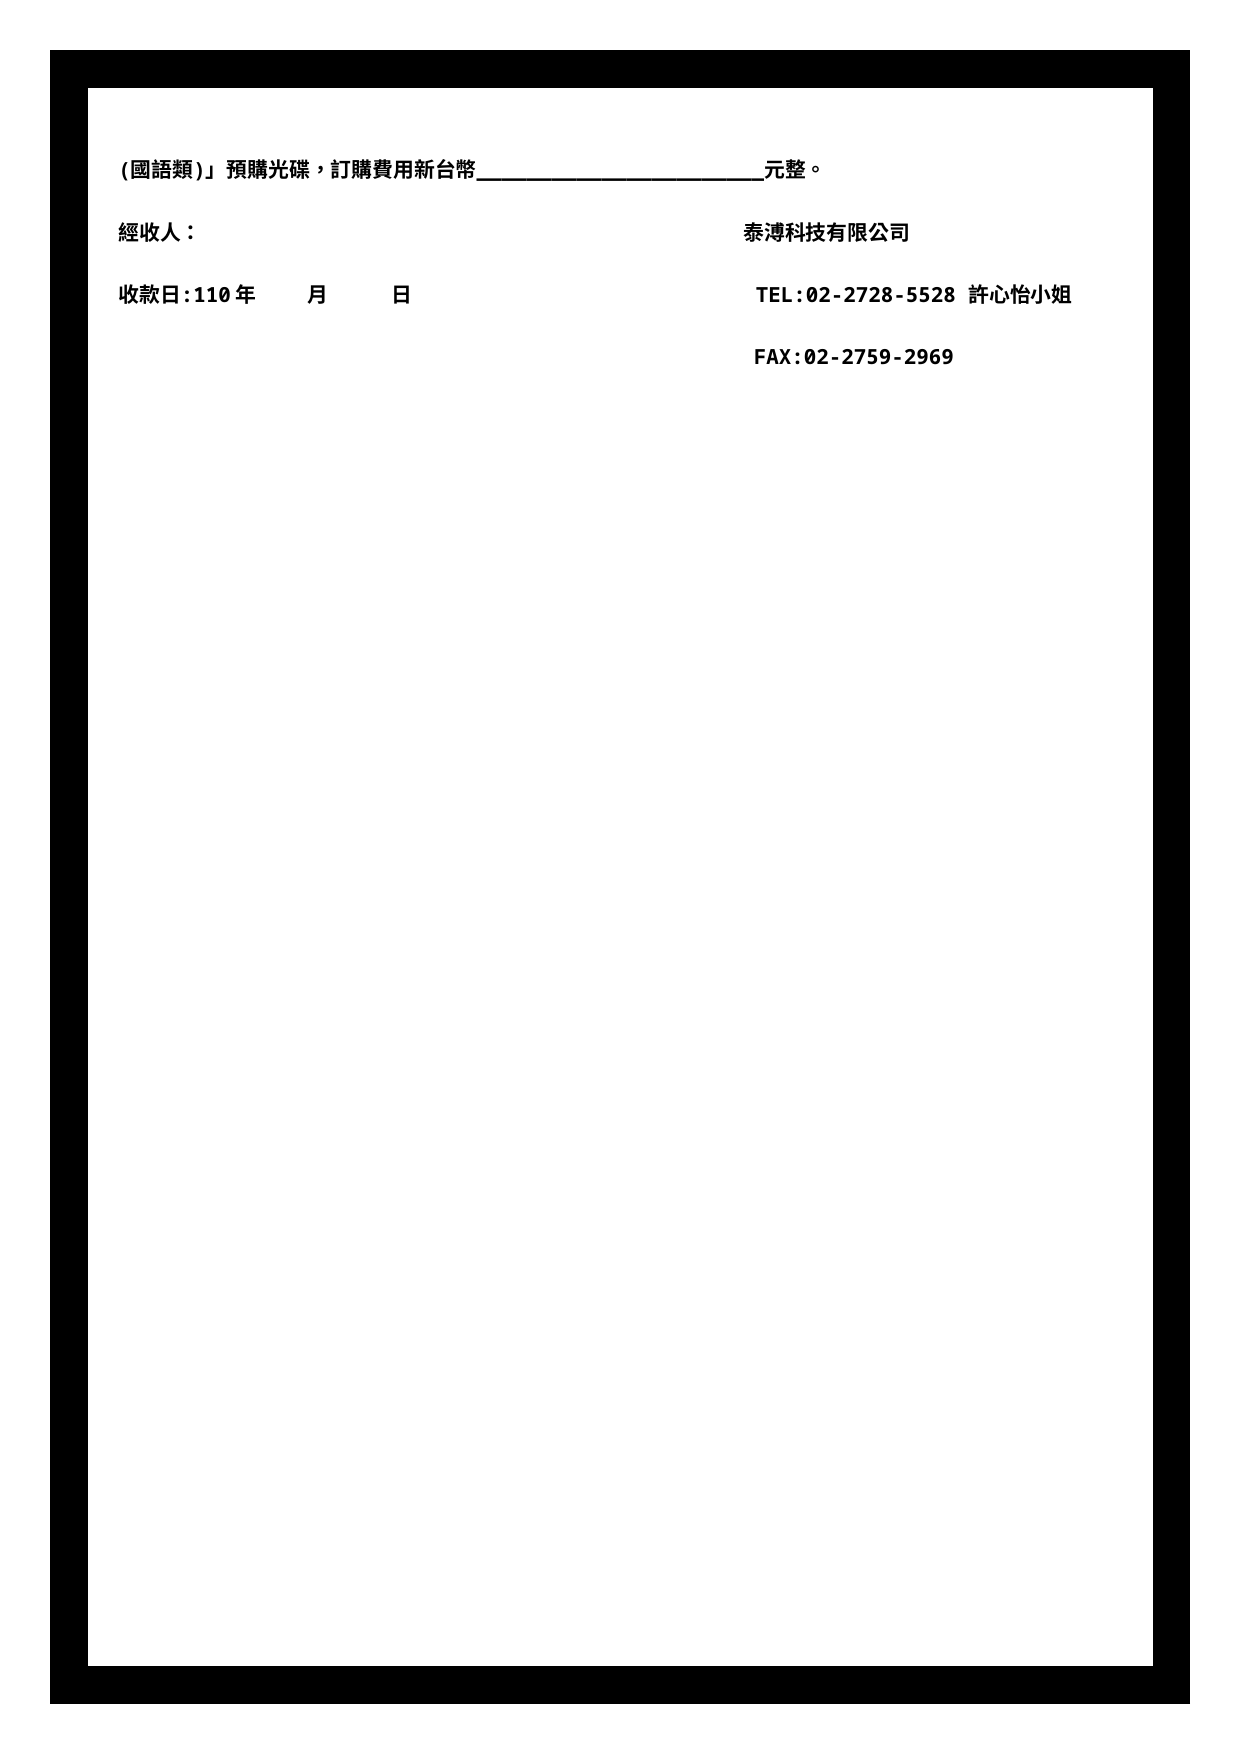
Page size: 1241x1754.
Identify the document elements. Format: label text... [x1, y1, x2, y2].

text 經收人： 泰溥科技有限公司 [118, 189, 1122, 252]
text (國語類)」預購光碟，訂購費用新台幣_______________________元整。 [118, 127, 1122, 189]
text 收款日:110年 月 日 TEL:02-2728-5528 許心怡小姐 FAX:02-2759-2969 [118, 252, 1122, 377]
